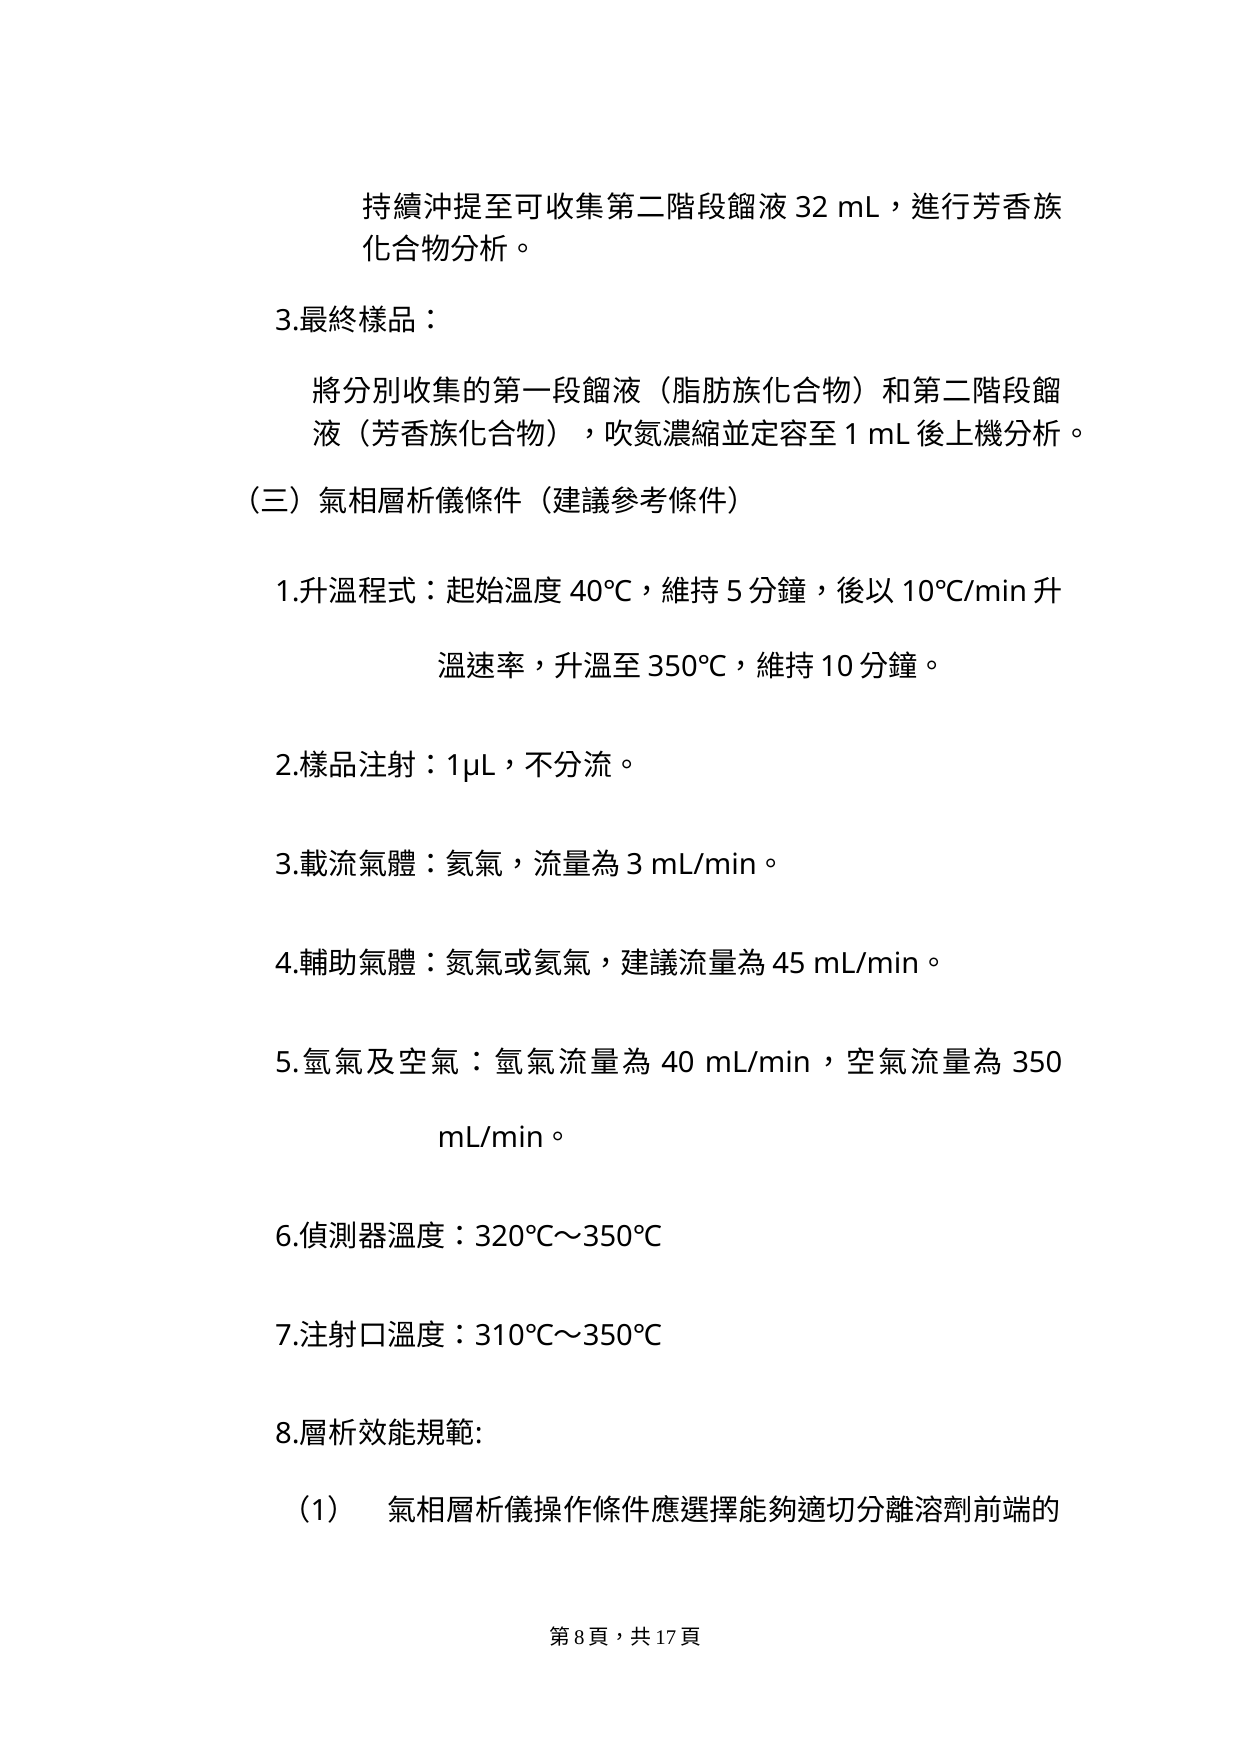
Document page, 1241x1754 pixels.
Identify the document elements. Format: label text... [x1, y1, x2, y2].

text 7.注射口溫度：310℃～350℃ [275, 1295, 1062, 1370]
list 接續加入正己烷/二氯甲烷(v/v 1:1)溶劑，持續沖提至可收集第二階段餾液32 mL，進行芳香族化合物分析。 [300, 183, 1062, 268]
text 5.氫氣及空氣：氫氣流量為40 mL/min，空氣流量為350 mL/min。 [275, 1022, 1062, 1172]
text 2.樣品注射：1μL，不分流。 [275, 725, 1062, 800]
text 1.升溫程式：起始溫度40℃，維持5分鐘，後以10℃/min升溫速率，升溫至350℃，維持10分鐘。 [275, 551, 1062, 701]
list 氣相層析儀操作條件應選擇能夠適切分離溶劑前端的 [281, 1487, 1062, 1529]
text 3.載流氣體：氦氣，流量為3 mL/min。 [275, 824, 1062, 899]
text 8.層析效能規範: [275, 1394, 1062, 1469]
text 3.最終樣品： [275, 280, 1062, 355]
text 6.偵測器溫度：320℃～350℃ [275, 1196, 1062, 1271]
text 將分別收集的第一段餾液（脂肪族化合物）和第二階段餾液（芳香族化合物），吹氮濃縮並定容至1 mL後上機分析。 [312, 368, 1062, 453]
text （三）氣相層析儀條件（建議參考條件） [231, 478, 1062, 520]
text 4.輔助氣體：氮氣或氦氣，建議流量為45 mL/min。 [275, 923, 1062, 998]
